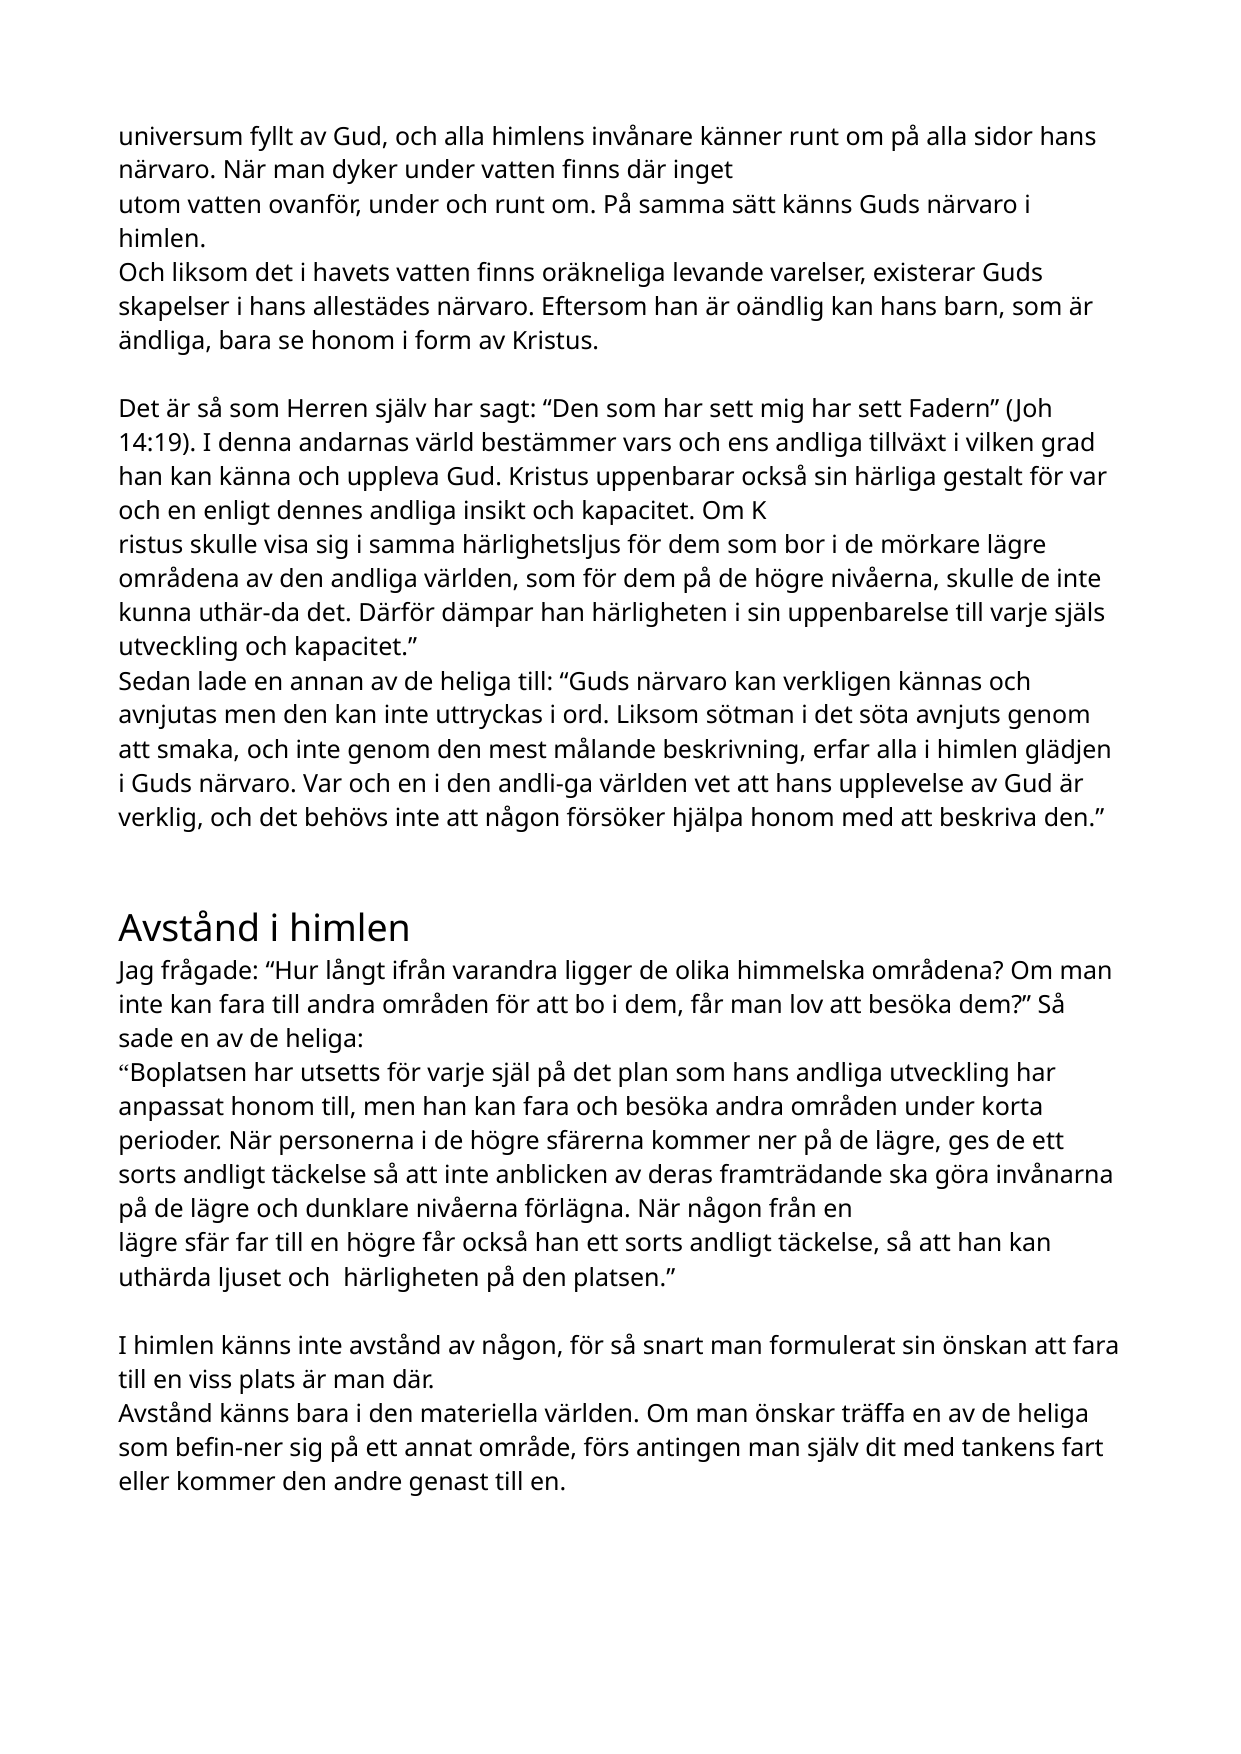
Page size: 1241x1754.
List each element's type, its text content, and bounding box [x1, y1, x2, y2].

text universum fyllt av Gud, och alla himlens invånare känner runt om på alla sidor hans närvaro. När man dyker under vatten finns där inget [118, 118, 1122, 186]
text ristus skulle visa sig i samma härlighetsljus för dem som bor i de mörkare lägre [118, 527, 1122, 561]
text Avstånd känns bara i den materiella världen. Om man önskar träffa en av de heliga som befin-ner sig på ett annat område, förs antingen man själv dit med tankens fart eller kommer den andre genast till en. [118, 1395, 1122, 1498]
text “Boplatsen har utsetts för varje själ på det plan som hans andliga utveckling har anpassat honom till, men han kan fara och besöka andra områden under korta perioder. När personerna i de högre sfärerna kommer ner på de lägre, ges de ett sorts andligt täckelse så att inte anblicken av deras framträdande ska göra invånarna på de lägre och dunklare nivåerna förlägna. När någon från en [118, 1055, 1122, 1225]
text Avstånd i himlen [118, 902, 1122, 953]
text utom vatten ovanför, under och runt om. På samma sätt känns Guds närvaro i himlen. [118, 186, 1122, 254]
text områdena av den andliga världen, som för dem på de högre nivåerna, skulle de inte kunna uthär-da det. Därför dämpar han härligheten i sin uppenbarelse till varje själs utveckling och kapacitet.” [118, 561, 1122, 663]
text Jag frågade: “Hur långt ifrån varandra ligger de olika himmelska områdena? Om man inte kan fara till andra områden för att bo i dem, får man lov att besöka dem?” Så sade en av de heliga: [118, 953, 1122, 1055]
text I himlen känns inte avstånd av någon, för så snart man formulerat sin önskan att fara till en viss plats är man där. [118, 1327, 1122, 1395]
text Det är så som Herren själv har sagt: “Den som har sett mig har sett Fadern” (Joh 14:19). I denna andarnas värld bestämmer vars och ens andliga tillväxt i vilken grad han kan känna och uppleva Gud. Kristus uppenbarar också sin härliga gestalt för var och en enligt dennes andliga insikt och kapacitet. Om K [118, 391, 1122, 527]
text Och liksom det i havets vatten finns oräkneliga levande varelser, existerar Guds skapelser i hans allestädes närvaro. Eftersom han är oändlig kan hans barn, som är ändliga, bara se honom i form av Kristus. [118, 254, 1122, 357]
text lägre sfär far till en högre får också han ett sorts andligt täckelse, så att han kan uthärda ljuset och härligheten på den platsen.” [118, 1225, 1122, 1293]
text Sedan lade en annan av de heliga till: “Guds närvaro kan verkligen kännas och avnjutas men den kan inte uttryckas i ord. Liksom sötman i det söta avnjuts genom att smaka, och inte genom den mest målande beskrivning, erfar alla i himlen glädjen i Guds närvaro. Var och en i den andli-ga världen vet att hans upplevelse av Gud är verklig, och det behövs inte att någon försöker hjälpa honom med att beskriva den.” [118, 663, 1122, 833]
